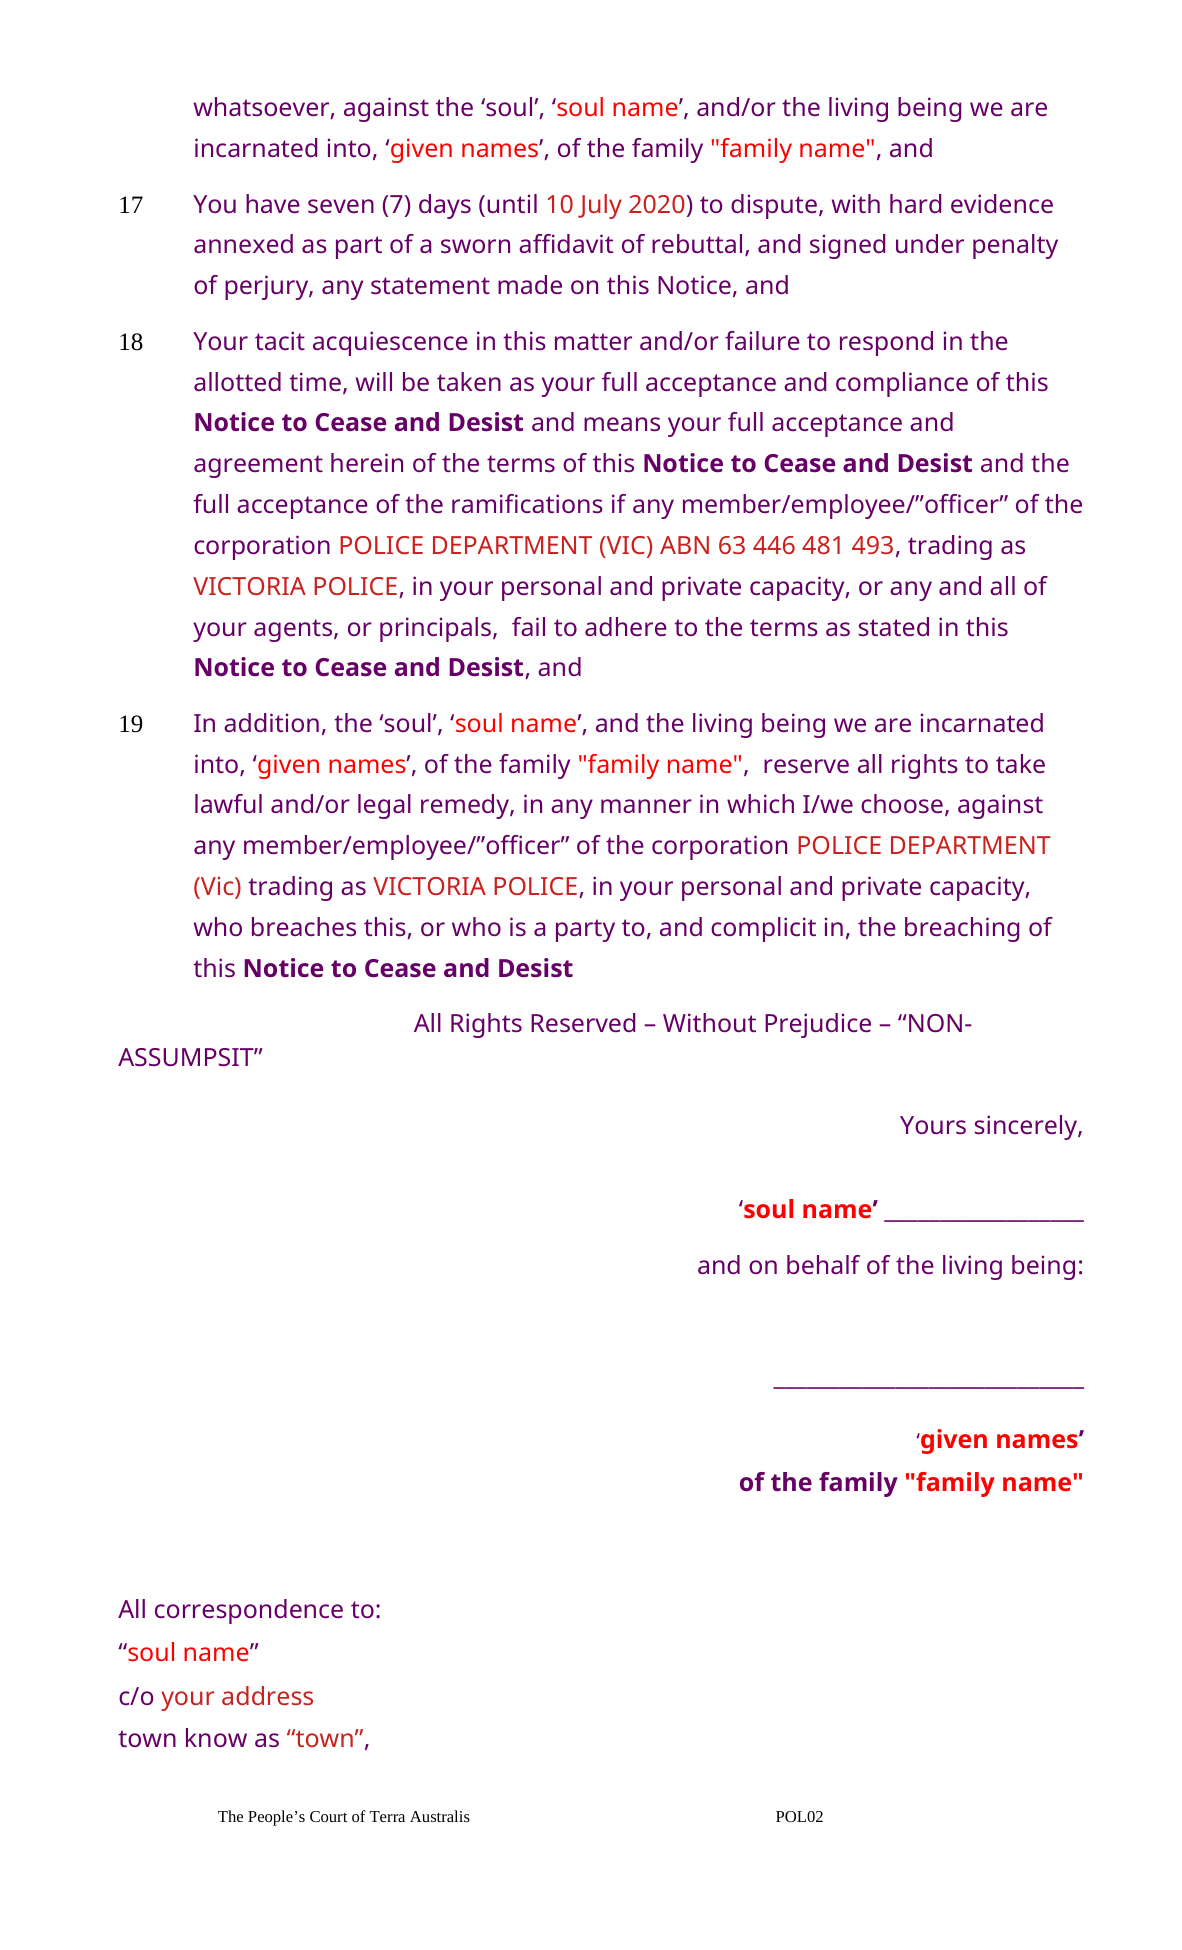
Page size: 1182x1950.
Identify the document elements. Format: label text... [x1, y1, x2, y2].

list You have seven (7) days (until 10 July 2020) to dispute, with hard evidence annexed as part of a sworn affidavit of rebuttal, and signed under penalty of perjury, any statement made on this Notice, and [118, 186, 1084, 302]
text ____________________________ [118, 1358, 1084, 1392]
text c/o your address [118, 1678, 1084, 1712]
text All Rights Reserved – Without Prejudice – “NON-ASSUMPSIT” [118, 1006, 1084, 1074]
text town know as “town”, [118, 1721, 1084, 1755]
text Yours sincerely, [118, 1108, 1084, 1142]
text All correspondence to: [118, 1592, 1084, 1626]
list whatsoever, against the ‘soul’, ‘soul name’, and/or the living being we are incarnated into, ‘given names’, of the family "family name", and [118, 90, 1084, 165]
text ‘given names’ [118, 1422, 1084, 1456]
list In addition, the ‘soul’, ‘soul name’, and the living being we are incarnated into, ‘given names’, of the family "family name", reserve all rights to take lawful and/or legal remedy, in any manner in which I/we choose, against any member/employee/”officer” of the corporation POLICE DEPARTMENT (Vic) trading as VICTORIA POLICE, in your personal and private capacity, who breaches this, or who is a party to, and complicit in, the breaching of this Notice to Cease and Desist [118, 705, 1084, 984]
text ‘soul name’ __________________ [118, 1192, 1084, 1226]
text and on behalf of the living being: [118, 1248, 1084, 1282]
list Your tacit acquiescence in this matter and/or failure to respond in the allotted time, will be taken as your full acceptance and compliance of this Notice to Cease and Desist and means your full acceptance and agreement herein of the terms of this Notice to Cease and Desist and the full acceptance of the ramifications if any member/employee/”officer” of the corporation POLICE DEPARTMENT (VIC) ABN 63 446 481 493, trading as VICTORIA POLICE, in your personal and private capacity, or any and all of your agents, or principals, fail to adhere to the terms as stated in this Notice to Cease and Desist, and [118, 323, 1084, 684]
text “soul name” [118, 1635, 1084, 1669]
text of the family "family name" [118, 1465, 1084, 1499]
